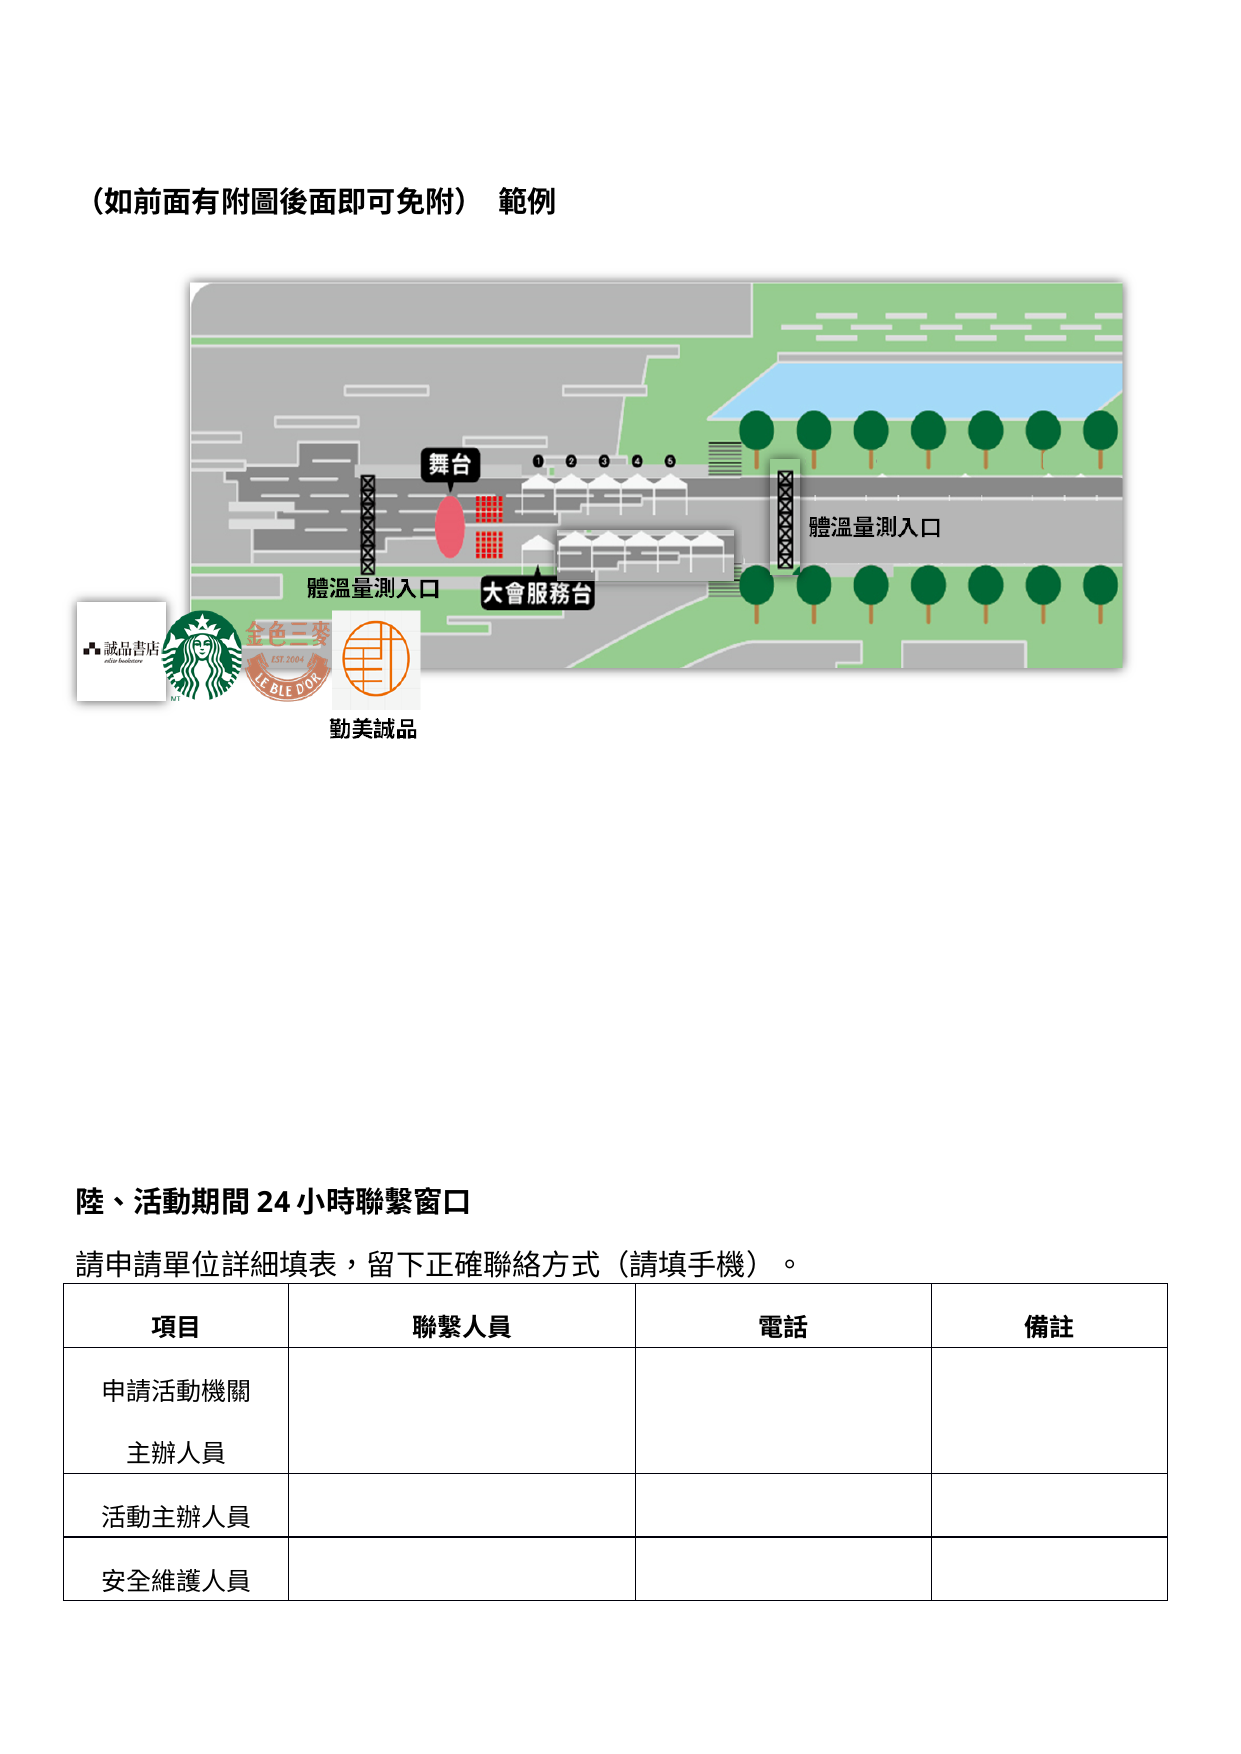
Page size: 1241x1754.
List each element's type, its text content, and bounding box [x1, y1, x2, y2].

text （如前面有附圖後面即可免附） 範例 [75, 158, 1165, 221]
table_cell 活動主辦人員 [64, 1474, 288, 1536]
table_cell [636, 1474, 931, 1536]
table_header 電話 [636, 1284, 931, 1347]
table_cell [932, 1538, 1167, 1600]
table_header 項目 [64, 1284, 288, 1347]
table_cell [289, 1538, 635, 1600]
table_header 聯繫人員 [289, 1284, 635, 1347]
table_cell [289, 1474, 635, 1536]
text 陸、活動期間24小時聯繫窗口 [75, 1158, 1165, 1221]
text 請申請單位詳細填表，留下正確聯絡方式（請填手機）。 [75, 1221, 1165, 1283]
table_cell [932, 1348, 1167, 1473]
table_cell [932, 1474, 1167, 1536]
table_cell [289, 1348, 635, 1473]
table_cell 申請活動機關 主辦人員 [64, 1348, 288, 1473]
table_cell [636, 1348, 931, 1473]
table_cell [636, 1538, 931, 1600]
table_header 備註 [932, 1284, 1167, 1347]
table_cell 安全維護人員 [64, 1538, 288, 1600]
